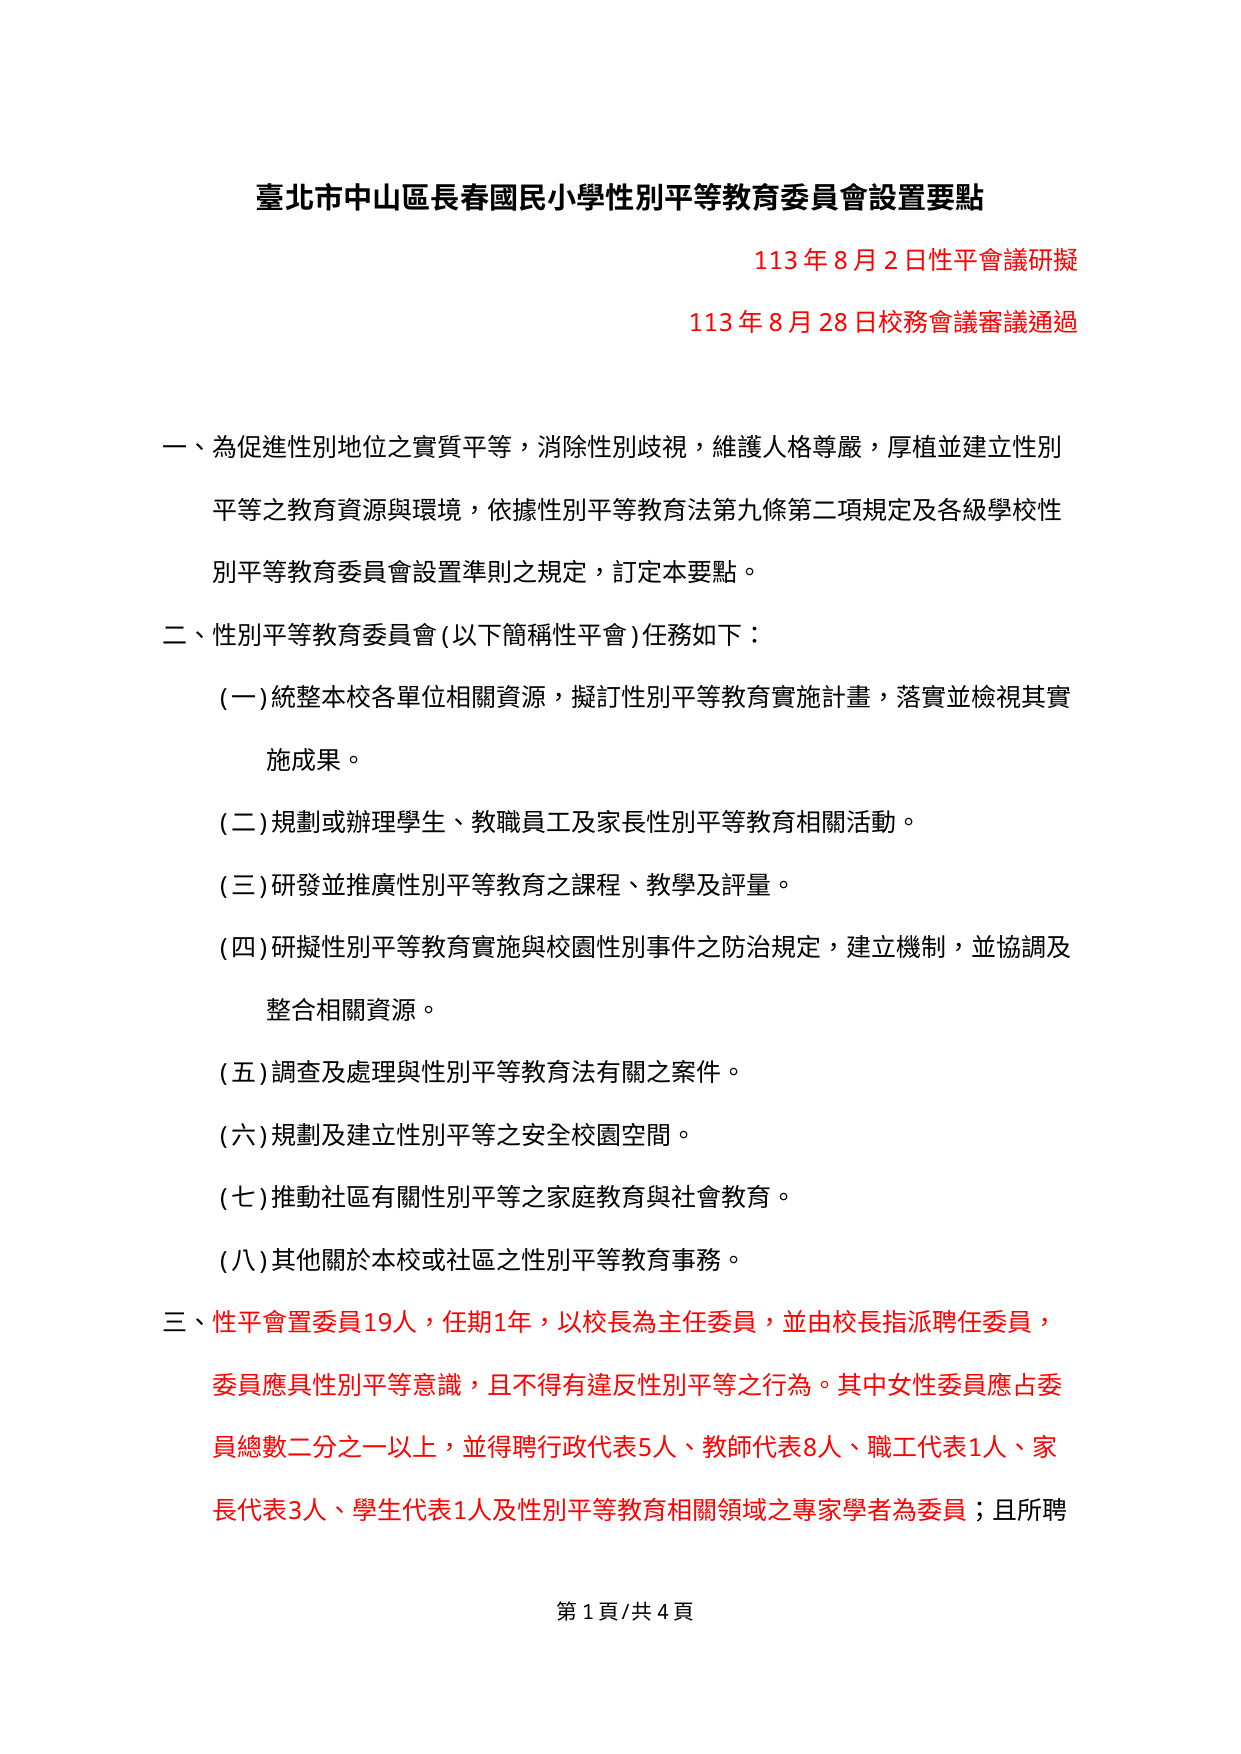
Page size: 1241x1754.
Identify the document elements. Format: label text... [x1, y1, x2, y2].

text 二、性別平等教育委員會(以下簡稱性平會)任務如下： [162, 592, 1078, 654]
text 一、為促進性別地位之實質平等，消除性別歧視，維護人格尊嚴，厚植並建立性別平等之教育資源與環境，依據性別平等教育法第九條第二項規定及各級學校性別平等教育委員會設置準則之規定，訂定本要點。 [162, 404, 1078, 592]
text (一)統整本校各單位相關資源，擬訂性別平等教育實施計畫，落實並檢視其實施成果。 [216, 654, 1078, 779]
text (七)推動社區有關性別平等之家庭教育與社會教育。 [216, 1154, 1078, 1217]
text 113年8月28日校務會議審議通過 [162, 279, 1078, 342]
text (八)其他關於本校或社區之性別平等教育事務。 [216, 1217, 1078, 1279]
text (五)調查及處理與性別平等教育法有關之案件。 [216, 1029, 1078, 1092]
text (六)規劃及建立性別平等之安全校園空間。 [216, 1092, 1078, 1154]
text (三)研發並推廣性別平等教育之課程、教學及評量。 [216, 842, 1078, 904]
text 臺北市中山區長春國民小學性別平等教育委員會設置要點 [162, 154, 1078, 217]
text (四)研擬性別平等教育實施與校園性別事件之防治規定，建立機制，並協調及整合相關資源。 [216, 904, 1078, 1029]
text 113年8月2日性平會議研擬 [162, 217, 1078, 279]
text (二)規劃或辦理學生、教職員工及家長性別平等教育相關活動。 [216, 779, 1078, 842]
text 三、性平會置委員19人，任期1年，以校長為主任委員，並由校長指派聘任委員，委員應具性別平等意識，且不得有違反性別平等之行為。其中女性委員應占委員總數二分之一以上，並得聘行政代表5人、教師代表8人、職工代表1人、家長代表3人、學生代表1人及性別平等教育相關領域之專家學者為委員；且所聘 [162, 1279, 1078, 1529]
